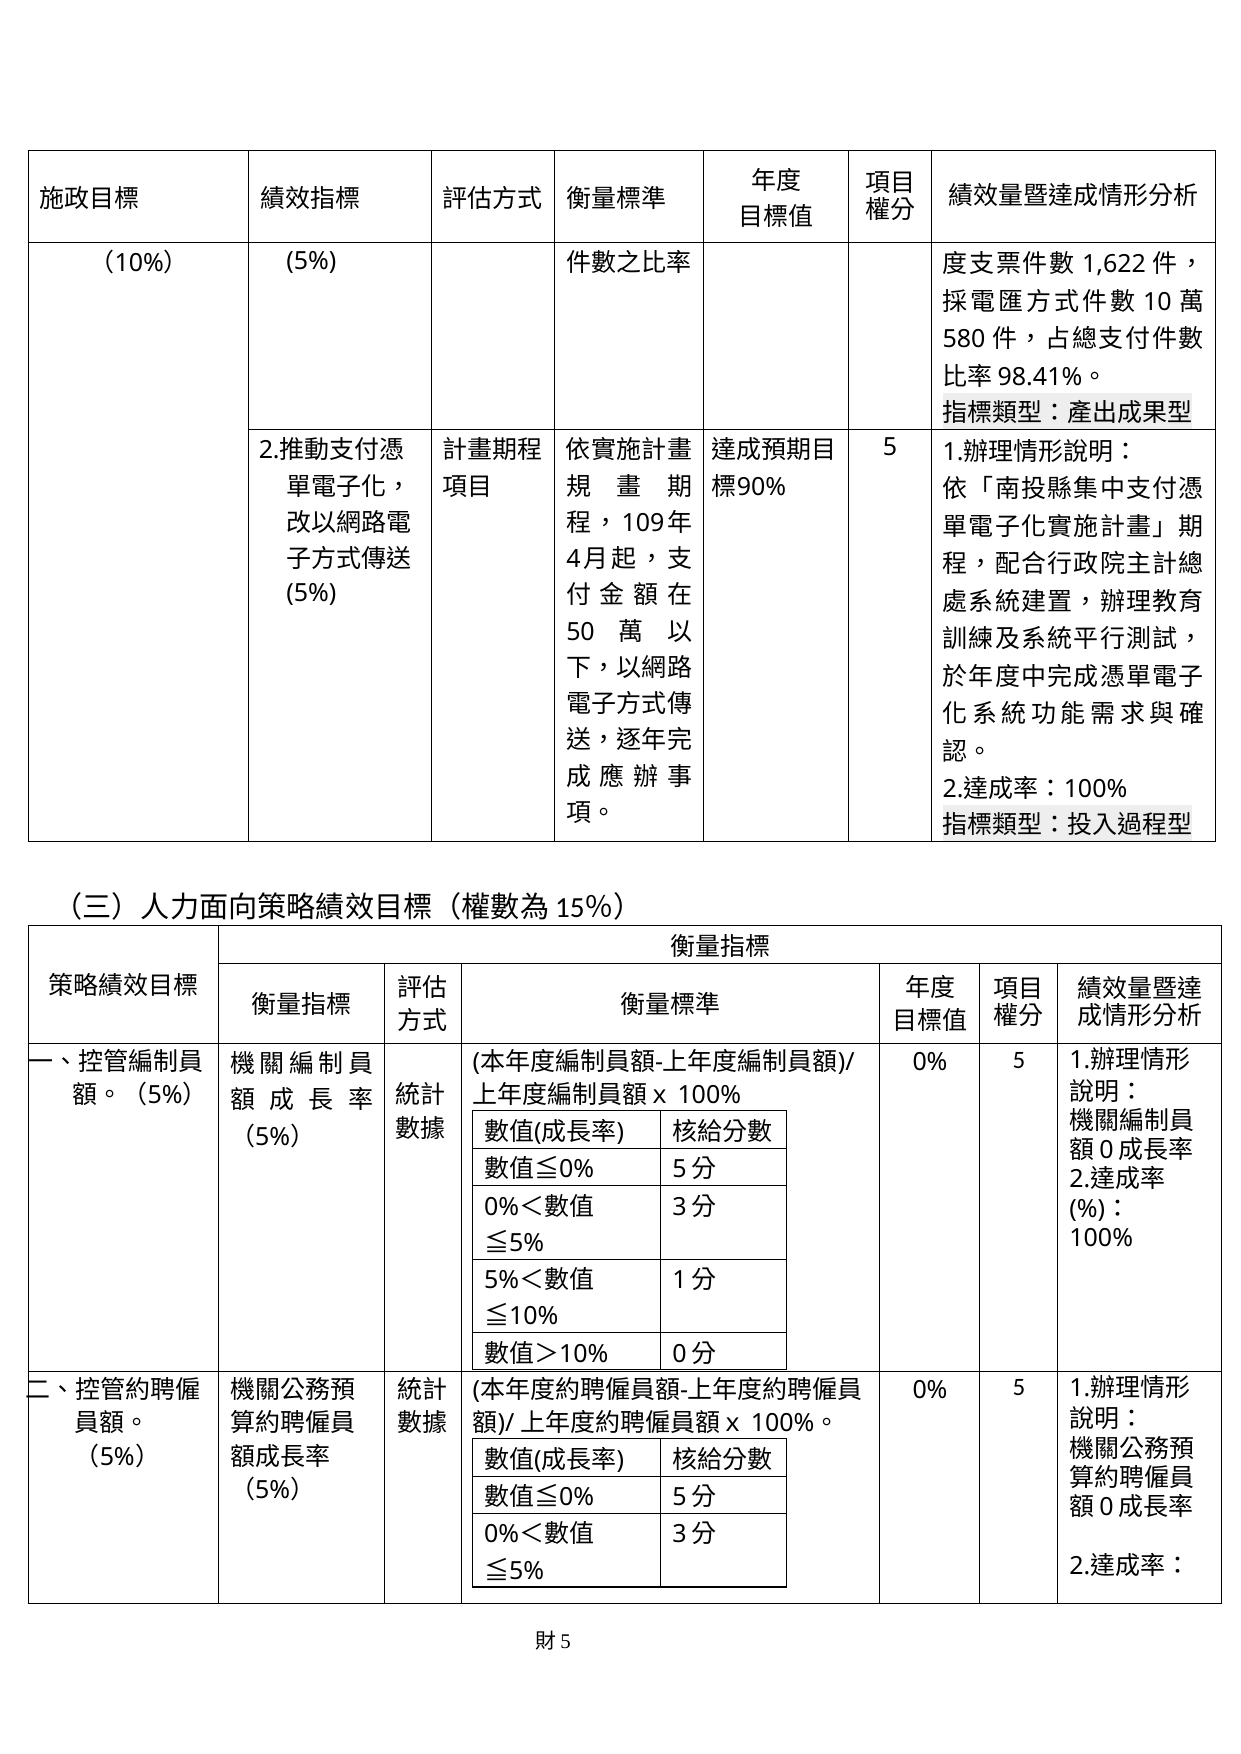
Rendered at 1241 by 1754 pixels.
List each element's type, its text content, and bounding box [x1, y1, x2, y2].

table_cell 3分 [661, 1186, 786, 1258]
table_cell 統計數據 [385, 1372, 461, 1603]
table_cell 件數之比率 [555, 243, 703, 429]
table_cell 衡量標準 [462, 964, 879, 1043]
table_header 衡量指標 [219, 926, 1221, 962]
table_cell 數值≦0% [473, 1149, 660, 1185]
table_cell 0分 [661, 1333, 786, 1369]
table_header 施政目標 [29, 151, 248, 242]
table_header 策略績效目標 [29, 926, 218, 1043]
table_cell 1.辦理情形說明： 機關編制員額0成長率 2.達成率(%)： 100% [1058, 1044, 1221, 1371]
table_cell 5分 [661, 1477, 786, 1513]
table_cell 0% [880, 1044, 979, 1371]
table_cell (本年度約聘僱員額-上年度約聘僱員額)/ 上年度約聘僱員額ｘ100%。 [462, 1372, 879, 1603]
table_header 績效量暨達成情形分析 [932, 151, 1215, 242]
table_cell 評估方式 [385, 964, 461, 1043]
table_cell (本年度編制員額-上年度編制員額)/ 上年度編制員額ｘ100% [462, 1044, 879, 1371]
table_header 年度 目標值 [704, 151, 848, 242]
table_cell 5%＜數值≦10% [473, 1260, 660, 1332]
table_cell 數值＞10% [473, 1333, 660, 1369]
table_cell 度支票件數1,622件，採電匯方式件數10萬580件，占總支付件數比率98.41%。 指標類型：產出成果型 [932, 243, 1215, 429]
table_cell 績效量暨達成情形分析 [1058, 964, 1221, 1043]
table_cell 0% [880, 1372, 979, 1603]
table_cell 機關編制員額成長率（5%） [219, 1044, 384, 1371]
table_cell 3分 [661, 1514, 786, 1586]
table_cell 5 [849, 430, 931, 841]
table_header 評估方式 [432, 151, 554, 242]
table_cell 0%＜數值≦5% [473, 1514, 660, 1586]
table_cell 達成預期目標90% [704, 430, 848, 841]
table_header 核給分數 [661, 1439, 786, 1476]
text （三）人力面向策略績效目標（權數為15％） [53, 888, 1053, 925]
table_cell 5 [980, 1372, 1057, 1603]
table_cell 2.推動支付憑單電子化，改以網路電子方式傳送(5%) [249, 430, 431, 841]
table_cell 5分 [661, 1149, 786, 1185]
table_header 數值(成長率) [473, 1439, 660, 1476]
table_header 數值(成長率) [473, 1111, 660, 1148]
table_cell 二、控管約聘僱員額。（5%） [29, 1372, 218, 1603]
table_cell 統計數據 [385, 1044, 461, 1371]
table_cell 計畫期程項目 [432, 430, 554, 841]
table_cell [432, 243, 554, 429]
table_cell 5 [980, 1044, 1057, 1371]
table_cell （10%） [29, 243, 248, 841]
table_cell 一、控管編制員額。（5%） [29, 1044, 218, 1371]
table_cell [849, 243, 931, 429]
table_cell 項目權分 [980, 964, 1057, 1043]
table_header 績效指標 [249, 151, 431, 242]
table_cell (5%) [249, 243, 431, 429]
table_header 衡量標準 [555, 151, 703, 242]
table_cell 1分 [661, 1260, 786, 1332]
table_cell 年度 目標值 [880, 964, 979, 1043]
table_cell 數值≦0% [473, 1477, 660, 1513]
table_cell 1.辦理情形說明： 機關公務預算約聘僱員額0成長率 2.達成率： [1058, 1372, 1221, 1603]
table_cell 機關公務預算約聘僱員額成長率（5%） [219, 1372, 384, 1603]
table_cell 1.辦理情形說明： 依「南投縣集中支付憑單電子化實施計畫」期程，配合行政院主計總處系統建置，辦理教育訓練及系統平行測試，於年度中完成憑單電子化系統功能需求與確認。 2.達成率：100% 指標類型：投入過程型 [932, 430, 1215, 841]
table_header 核給分數 [661, 1111, 786, 1148]
table_cell 0%＜數值≦5% [473, 1186, 660, 1258]
table_cell 衡量指標 [219, 964, 384, 1043]
table_cell 依實施計畫規畫期程，109年4月起，支付金額在50萬以下，以網路電子方式傳送，逐年完成應辦事項。 [555, 430, 703, 841]
table_cell [704, 243, 848, 429]
table_header 項目權分 [849, 151, 931, 242]
